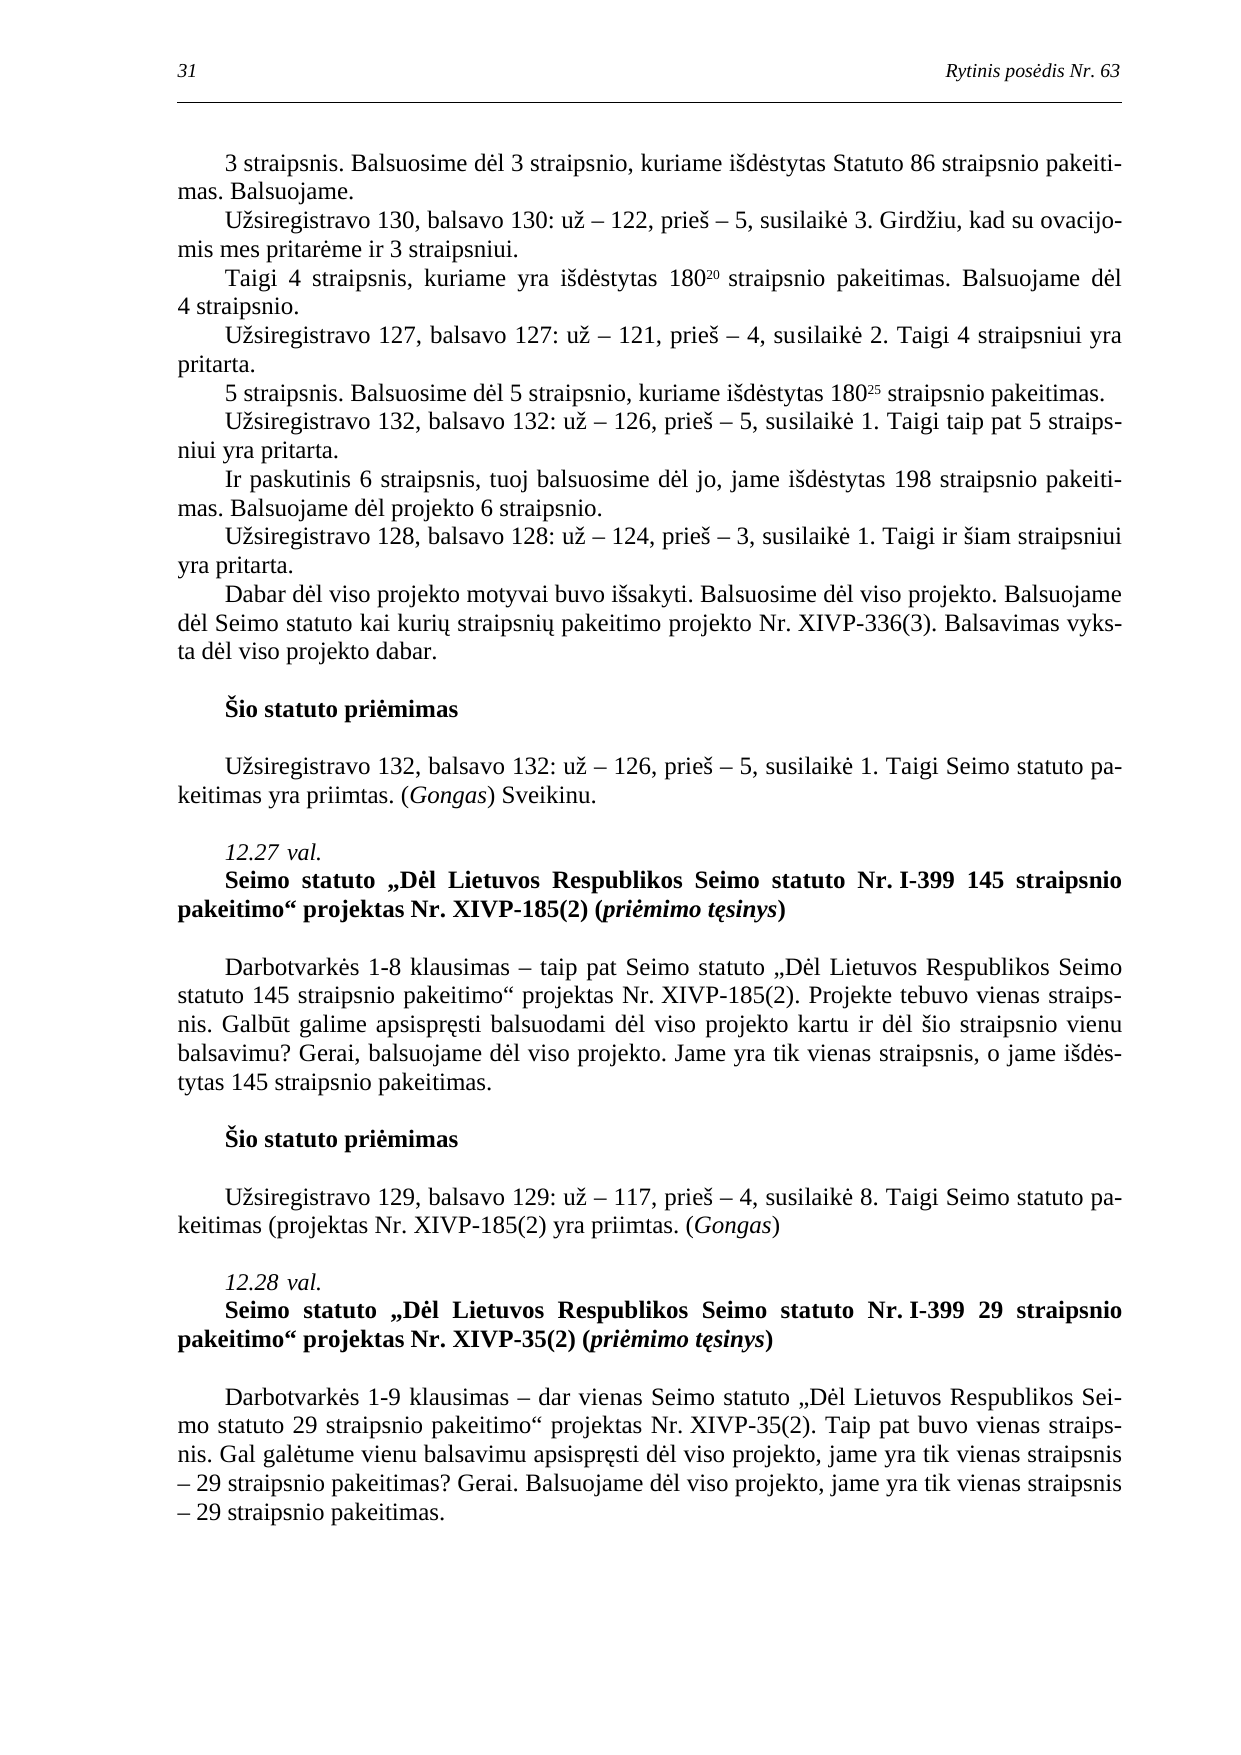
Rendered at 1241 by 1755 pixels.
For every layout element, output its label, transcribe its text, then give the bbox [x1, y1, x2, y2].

text Tai­gi 4 straips­nis, ku­ria­me yra iš­dės­ty­tas 18020 straips­nio pa­kei­ti­mas. Bal­suo­ja­me dėl 4 straips­nio. [177, 263, 1122, 320]
text 12.27 val. [224, 838, 1122, 865]
text 5 straips­nis. Bal­suo­si­me dėl 5 straips­nio, ku­ria­me iš­dės­ty­tas 18025 straips­nio pa­kei­ti­mas. [177, 378, 1122, 406]
text Už­si­re­gist­ra­vo 129, bal­sa­vo 129: už – 117, prieš – 4, su­si­lai­kė 8. Tai­gi Sei­mo sta­tu­to pa­kei­ti­mas (pro­jek­tas Nr. XIVP-185(2) yra pri­im­tas. (Gongas) [177, 1182, 1122, 1239]
text Už­si­re­gist­ra­vo 128, bal­sa­vo 128: už – 124, prieš – 3, su­si­lai­kė 1. Tai­gi ir šiam straips­niui yra pri­tar­ta. [177, 521, 1122, 579]
text Už­si­re­gist­ra­vo 130, bal­sa­vo 130: už – 122, prieš – 5, su­si­lai­kė 3. Gir­džiu, kad su ova­ci­jo­mis mes pri­ta­rė­me ir 3 straips­niui. [177, 205, 1122, 263]
text Šio sta­tu­to pri­ėmi­mas [177, 1124, 1122, 1153]
text Už­si­re­gist­ra­vo 127, bal­sa­vo 127: už – 121, prieš – 4, su­si­lai­kė 2. Tai­gi 4 straips­niui yra pri­tar­ta. [177, 320, 1122, 378]
text 12.28 val. [224, 1268, 1122, 1295]
text Sei­mo sta­tu­to „Dėl Lie­tu­vos Res­pub­li­kos Sei­mo sta­tu­to Nr. I-399 29 straips­nio pakei­ti­mo“ pro­jek­tas Nr. XIVP-35(2) (pri­ėmi­mo tę­si­nys) [177, 1295, 1122, 1353]
text 3 straips­nis. Bal­suo­si­me dėl 3 straips­nio, ku­ria­me iš­dės­ty­tas Sta­tu­to 86 straips­nio pa­kei­ti­mas. Bal­suo­ja­me. [177, 148, 1122, 205]
text Ir pas­ku­ti­nis 6 straips­nis, tuoj bal­suo­si­me dėl jo, ja­me iš­dės­ty­tas 198 straips­nio pa­kei­ti­mas. Bal­suo­ja­me dėl pro­jek­to 6 straips­nio. [177, 464, 1122, 521]
text Už­si­re­gist­ra­vo 132, bal­sa­vo 132: už – 126, prieš – 5, su­si­lai­kė 1. Tai­gi taip pat 5 straips­niui yra pri­tar­ta. [177, 406, 1122, 464]
text Šio sta­tu­to pri­ėmi­mas [177, 694, 1122, 723]
text Dar­bo­tvarkės 1-9 klau­si­mas – dar vie­nas Sei­mo sta­tu­to „Dėl Lie­tu­vos Res­pub­li­kos Sei­mo sta­tu­to 29 straips­nio pa­kei­ti­mo“ pro­jek­tas Nr. XIVP-35(2). Taip pat bu­vo vie­nas straips­nis. Gal ga­lė­tu­me vie­nu bal­sa­vi­mu ap­si­spręs­ti dėl vi­so pro­jek­to, ja­me yra tik vie­nas straips­nis – 29 straips­nio pa­kei­ti­mas? Ge­rai. Bal­suo­ja­me dėl vi­so pro­jek­to, ja­me yra tik vie­nas straips­nis – 29 straips­nio pa­kei­ti­mas. [177, 1382, 1122, 1525]
text Už­si­re­gist­ra­vo 132, bal­sa­vo 132: už – 126, prieš – 5, su­si­lai­kė 1. Tai­gi Sei­mo sta­tu­to pa­kei­ti­mas yra pri­im­tas. (Gon­gas) Svei­ki­nu. [177, 751, 1122, 809]
text Sei­mo sta­tu­to „Dėl Lie­tu­vos Res­pub­li­kos Sei­mo sta­tu­to Nr. I-399 145 straips­nio pakei­ti­mo“ pro­jek­tas Nr. XIVP-185(2) (pri­ėmi­mo tę­si­nys) [177, 865, 1122, 923]
text Da­bar dėl vi­so pro­jek­to mo­ty­vai bu­vo iš­sa­ky­ti. Bal­suo­si­me dėl vi­so pro­jek­to. Bal­suo­ja­me dėl Sei­mo sta­tu­to kai ku­rių straips­nių pa­kei­ti­mo pro­jek­to Nr. XIVP-336(3). Bal­sa­vi­mas vyks­ta dėl vi­so pro­jek­to da­bar. [177, 579, 1122, 665]
text Dar­bo­tvarkės 1-8 klau­si­mas – taip pat Sei­mo sta­tu­to „Dėl Lie­tu­vos Res­pub­li­kos Sei­mo sta­tu­to 145 straips­nio pa­kei­ti­mo“ pro­jek­tas Nr. XIVP-185(2). Pro­jek­te te­bu­vo vie­nas straips­nis. Gal­būt ga­li­me ap­si­spręs­ti bal­suo­da­mi dėl vi­so pro­jek­to kar­tu ir dėl šio straips­nio vie­nu bal­sa­vi­mu? Ge­rai, bal­suo­ja­me dėl vi­so pro­jek­to. Ja­me yra tik vie­nas straips­nis, o ja­me iš­dės­ty­tas 145 straips­nio pa­kei­ti­mas. [177, 952, 1122, 1095]
